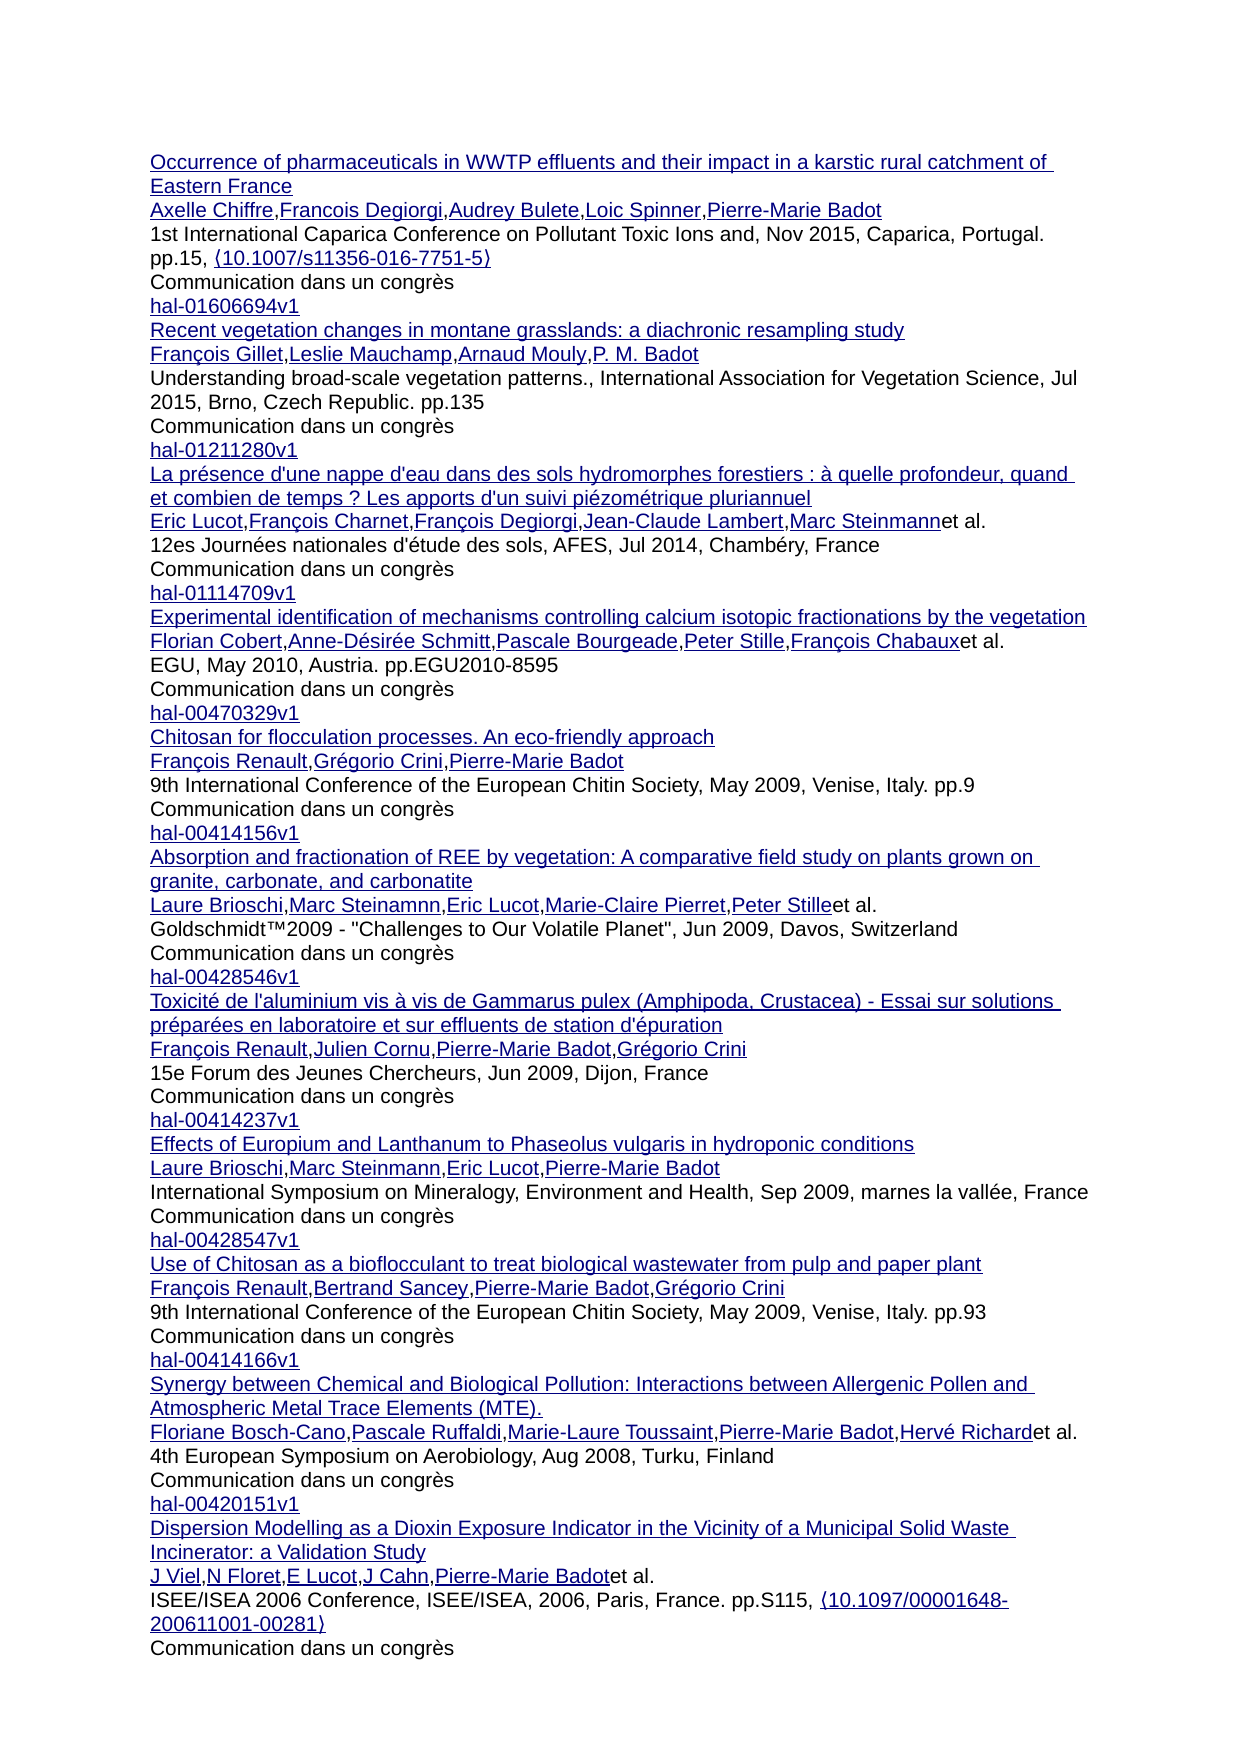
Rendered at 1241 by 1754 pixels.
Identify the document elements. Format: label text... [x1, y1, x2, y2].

table_cell Use of Chitosan as a bioflocculant to treat biological wastewater from pulp and paper plant François Renault,Bertrand Sancey,Pierre-Marie Badot,Grégorio Crini 9th International Conference of the European Chitin Society, May 2009, Venise, Italy. pp.93 Communication dans un congrès hal-00414166v1 [150, 1252, 1090, 1372]
table_cell Occurrence of pharmaceuticals in WWTP effluents and their impact in a karstic rural catchment of Eastern France Axelle Chiffre,Francois Degiorgi,Audrey Bulete,Loic Spinner,Pierre-Marie Badot 1st International Caparica Conference on Pollutant Toxic Ions and, Nov 2015, Caparica, Portugal. pp.15, ⟨10.1007/s11356-016-7751-5⟩ Communication dans un congrès hal-01606694v1 [150, 150, 1090, 318]
table_cell La présence d'une nappe d'eau dans des sols hydromorphes forestiers : à quelle profondeur, quand et combien de temps ? Les apports d'un suivi piézométrique pluriannuel Eric Lucot,François Charnet,François Degiorgi,Jean-Claude Lambert,Marc Steinmannet al. 12es Journées nationales d'étude des sols, AFES, Jul 2014, Chambéry, France Communication dans un congrès hal-01114709v1 [150, 461, 1090, 605]
table_cell Synergy between Chemical and Biological Pollution: Interactions between Allergenic Pollen and Atmospheric Metal Trace Elements (MTE). Floriane Bosch-Cano,Pascale Ruffaldi,Marie-Laure Toussaint,Pierre-Marie Badot,Hervé Richardet al. 4th European Symposium on Aerobiology, Aug 2008, Turku, Finland Communication dans un congrès hal-00420151v1 [150, 1372, 1090, 1516]
table_cell Dispersion Modelling as a Dioxin Exposure Indicator in the Vicinity of a Municipal Solid Waste Incinerator: a Validation Study J Viel,N Floret,E Lucot,J Cahn,Pierre-Marie Badotet al. ISEE/ISEA 2006 Conference, ISEE/ISEA, 2006, Paris, France. pp.S115, ⟨10.1097/00001648-200611001-00281⟩ Communication dans un congrès [150, 1516, 1090, 1659]
table_cell Recent vegetation changes in montane grasslands: a diachronic resampling study François Gillet,Leslie Mauchamp,Arnaud Mouly,P. M. Badot Understanding broad-scale vegetation patterns., International Association for Vegetation Science, Jul 2015, Brno, Czech Republic. pp.135 Communication dans un congrès hal-01211280v1 [150, 318, 1090, 461]
table_cell Toxicité de l'aluminium vis à vis de Gammarus pulex (Amphipoda, Crustacea) - Essai sur solutions préparées en laboratoire et sur effluents de station d'épuration François Renault,Julien Cornu,Pierre-Marie Badot,Grégorio Crini 15e Forum des Jeunes Chercheurs, Jun 2009, Dijon, France Communication dans un congrès hal-00414237v1 [150, 989, 1090, 1132]
table_cell Effects of Europium and Lanthanum to Phaseolus vulgaris in hydroponic conditions Laure Brioschi,Marc Steinmann,Eric Lucot,Pierre-Marie Badot International Symposium on Mineralogy, Environment and Health, Sep 2009, marnes la vallée, France Communication dans un congrès hal-00428547v1 [150, 1132, 1090, 1252]
table_cell Experimental identification of mechanisms controlling calcium isotopic fractionations by the vegetation Florian Cobert,Anne-Désirée Schmitt,Pascale Bourgeade,Peter Stille,François Chabauxet al. EGU, May 2010, Austria. pp.EGU2010-8595 Communication dans un congrès hal-00470329v1 [150, 605, 1090, 725]
table_cell Absorption and fractionation of REE by vegetation: A comparative field study on plants grown on granite, carbonate, and carbonatite Laure Brioschi,Marc Steinamnn,Eric Lucot,Marie-Claire Pierret,Peter Stilleet al. Goldschmidt™2009 - "Challenges to Our Volatile Planet", Jun 2009, Davos, Switzerland Communication dans un congrès hal-00428546v1 [150, 845, 1090, 988]
table_cell Chitosan for flocculation processes. An eco-friendly approach François Renault,Grégorio Crini,Pierre-Marie Badot 9th International Conference of the European Chitin Society, May 2009, Venise, Italy. pp.9 Communication dans un congrès hal-00414156v1 [150, 725, 1090, 845]
